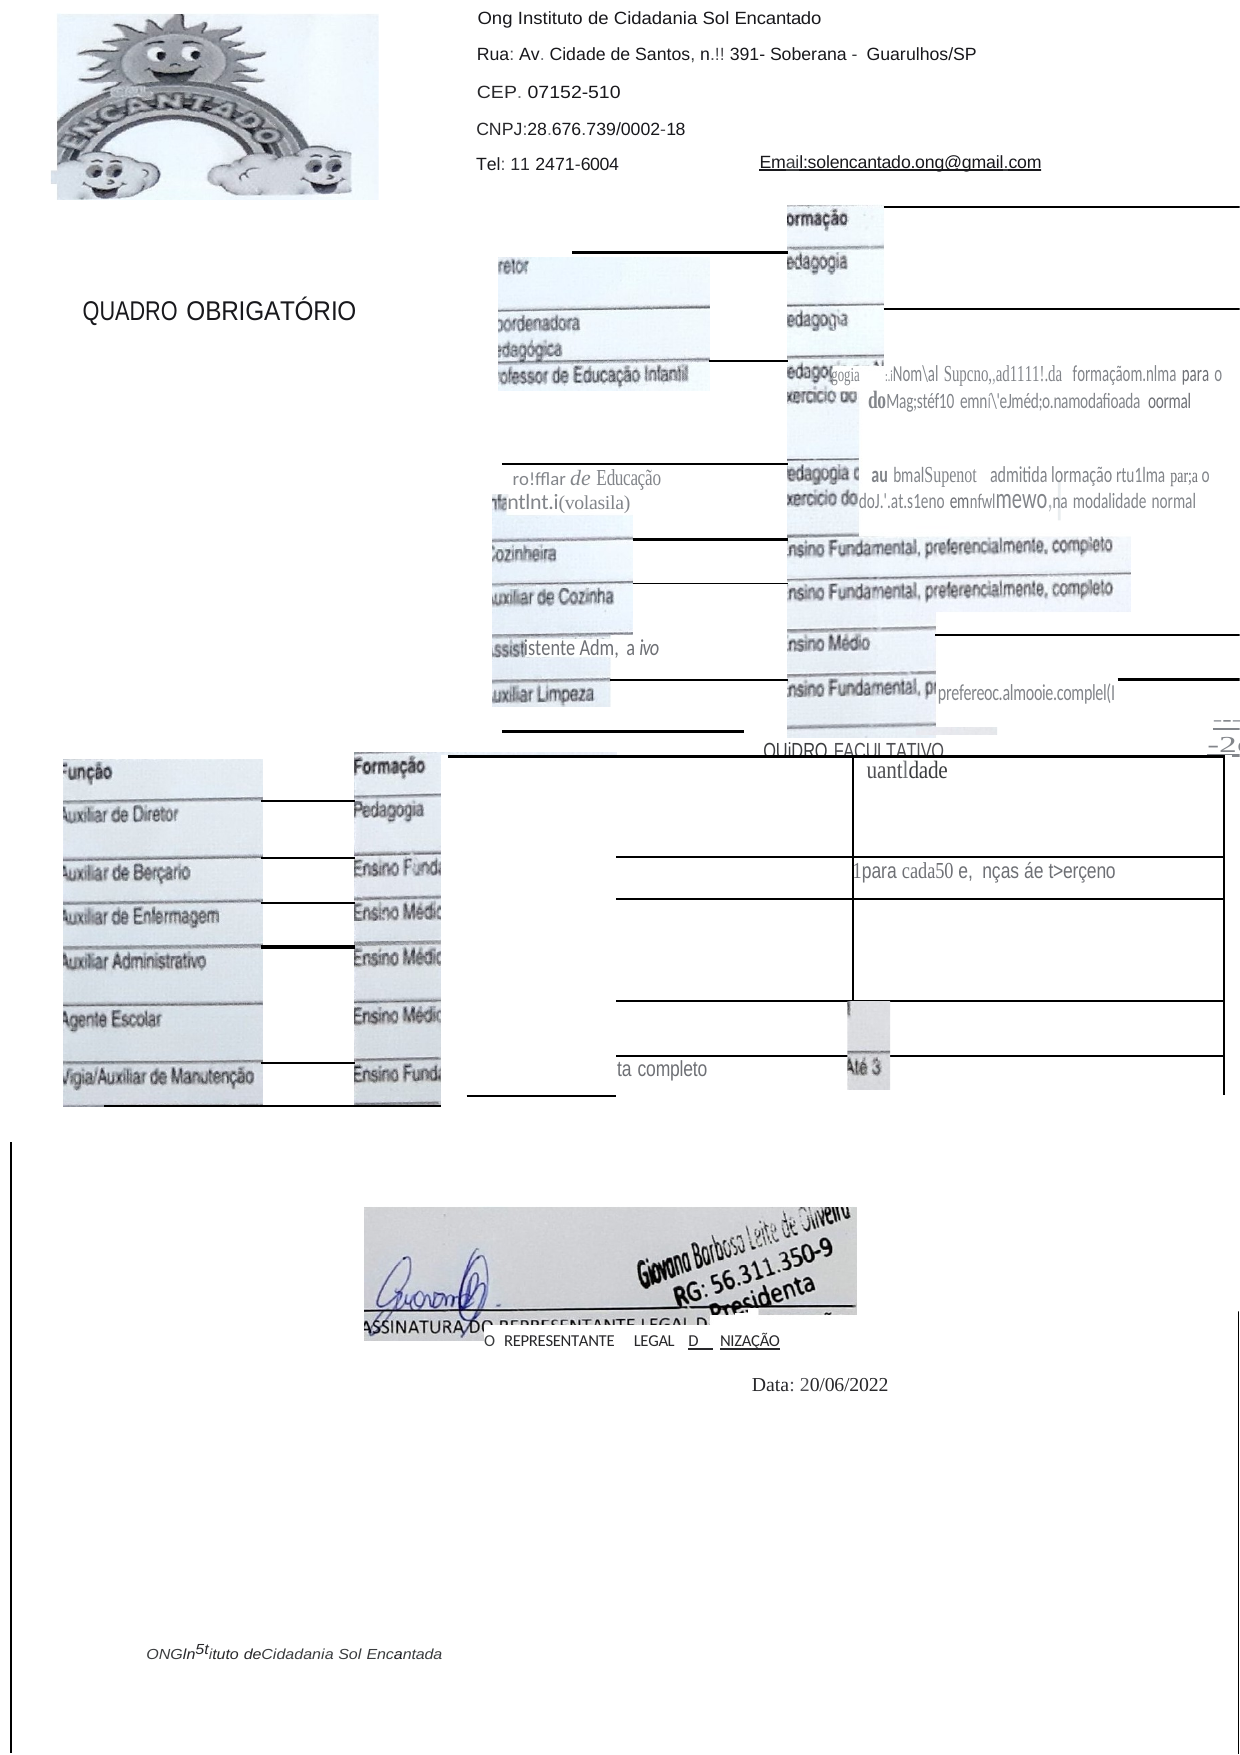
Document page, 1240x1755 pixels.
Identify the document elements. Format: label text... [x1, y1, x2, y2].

text OUiDRO FACULTATIVO [441, 755, 1239, 1107]
table_header [467, 758, 616, 1095]
table_cell [891, 1002, 1223, 1055]
table_cell [616, 1002, 847, 1055]
table_cell [616, 900, 852, 1000]
table_cell ta completo [616, 1057, 1223, 1095]
subtitle QUADRO OBRIGATÓRIO [82, 294, 382, 326]
text Ong Instituto de Cidadania Sol Encantado [477, 8, 1239, 28]
table_cell [854, 900, 1223, 1000]
text OUiDRO FACULTATIVO [468, 738, 1239, 755]
text Data: 20/06/2022 [450, 1373, 1190, 1395]
table_cell [616, 858, 852, 898]
table_header [448, 758, 467, 1095]
table_header [616, 758, 852, 856]
text Tel: 11 2471-6004 Email:solencantado.ong@gmail.com [476, 152, 1239, 174]
table_header uantldade [854, 758, 1223, 856]
text Rua: Av. Cidade de Santos, n.!! 391- Soberana - Guarulhos/SP CEP. 07152-510 [477, 43, 1016, 102]
table_cell 1para cada50 e, nças áe t>erçeno [854, 858, 1223, 898]
text CNPJ:28.676.739/0002-18 [476, 121, 1239, 138]
